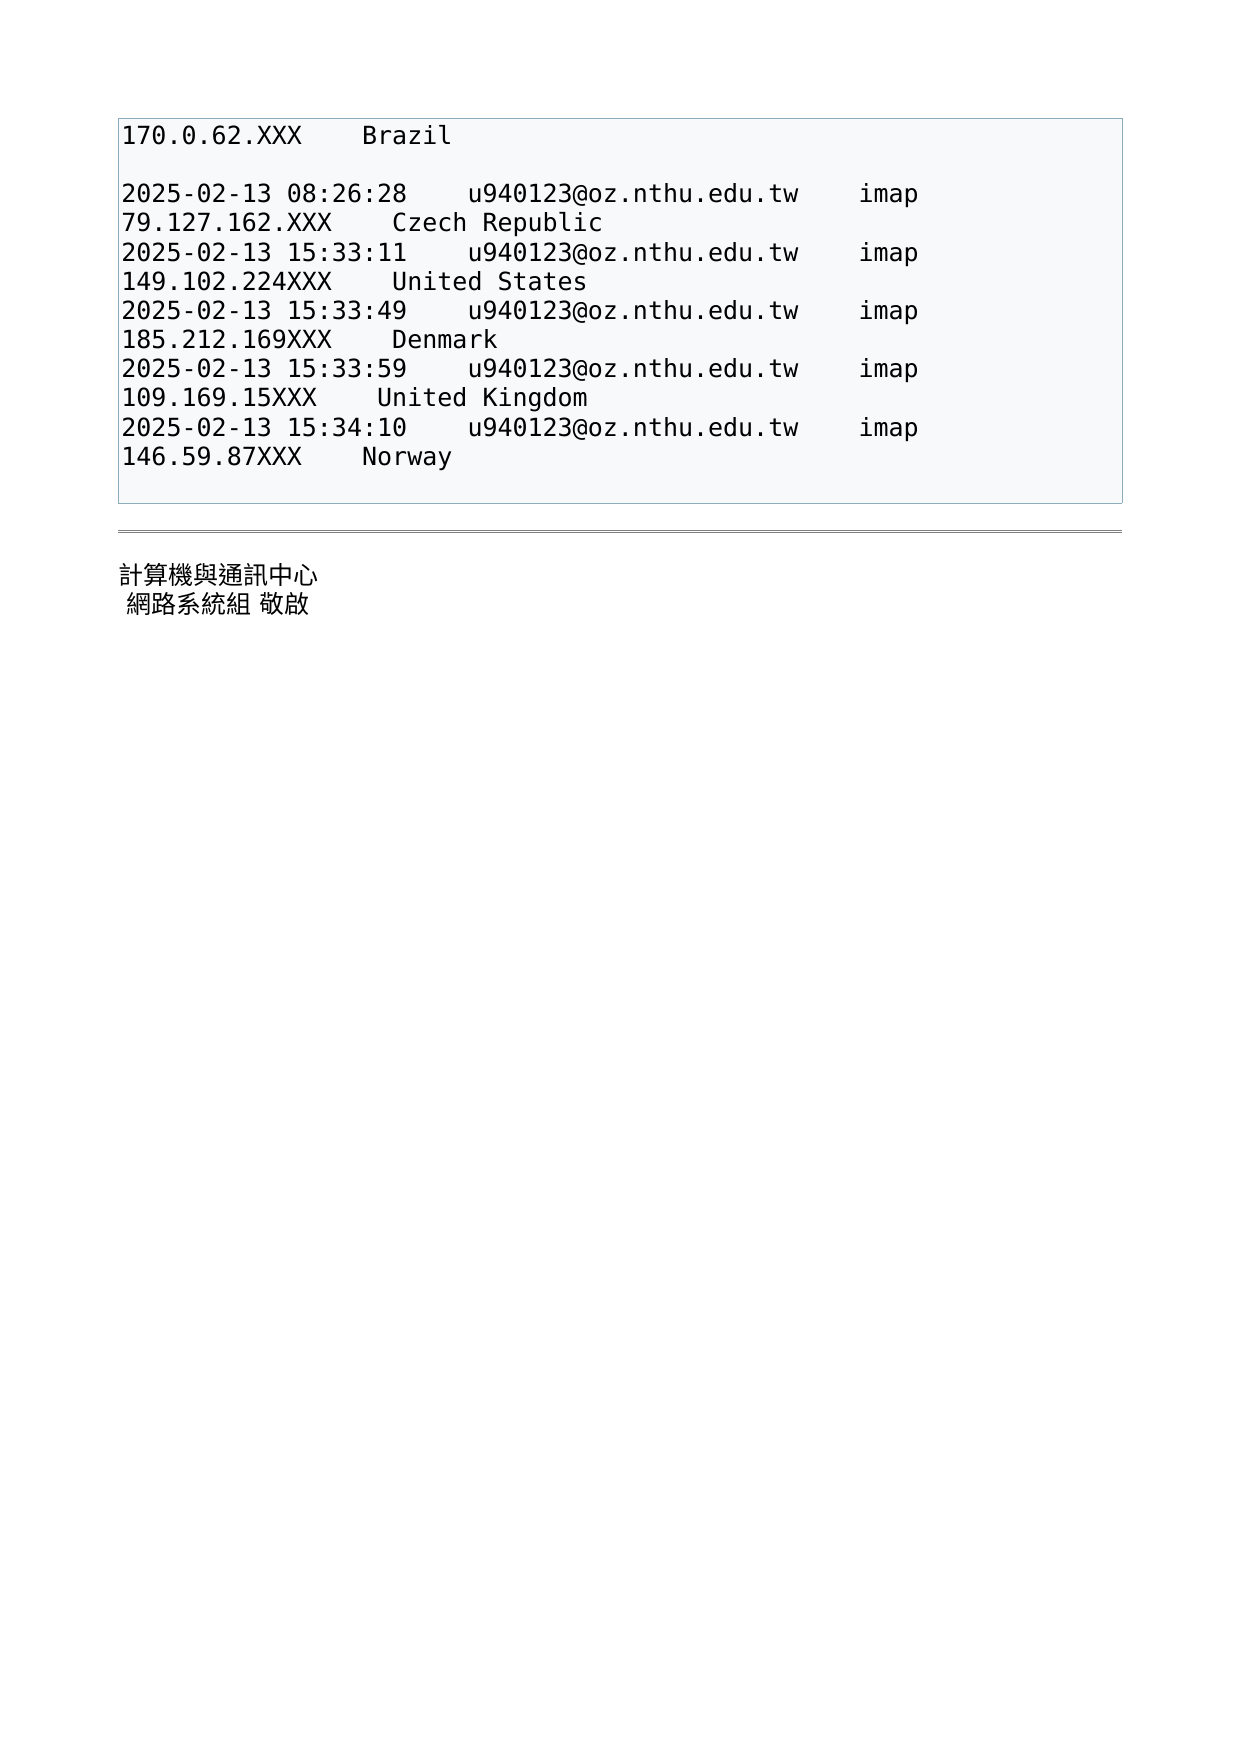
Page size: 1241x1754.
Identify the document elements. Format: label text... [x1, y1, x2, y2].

text 170.0.62.XXX Brazil 2025-02-13 08:26:28 u940123@oz.nthu.edu.tw imap 79.127.162.XXX Czech Republic 2025-02-13 15:33:11 u940123@oz.nthu.edu.tw imap 149.102.224XXX United States 2025-02-13 15:33:49 u940123@oz.nthu.edu.tw imap 185.212.169XXX Denmark 2025-02-13 15:33:59 u940123@oz.nthu.edu.tw imap 109.169.15XXX United Kingdom 2025-02-13 15:34:10 u940123@oz.nthu.edu.tw imap 146.59.87XXX Norway [119, 119, 1122, 503]
text 計算機與通訊中心 網路系統組 敬啟 [118, 561, 1122, 620]
